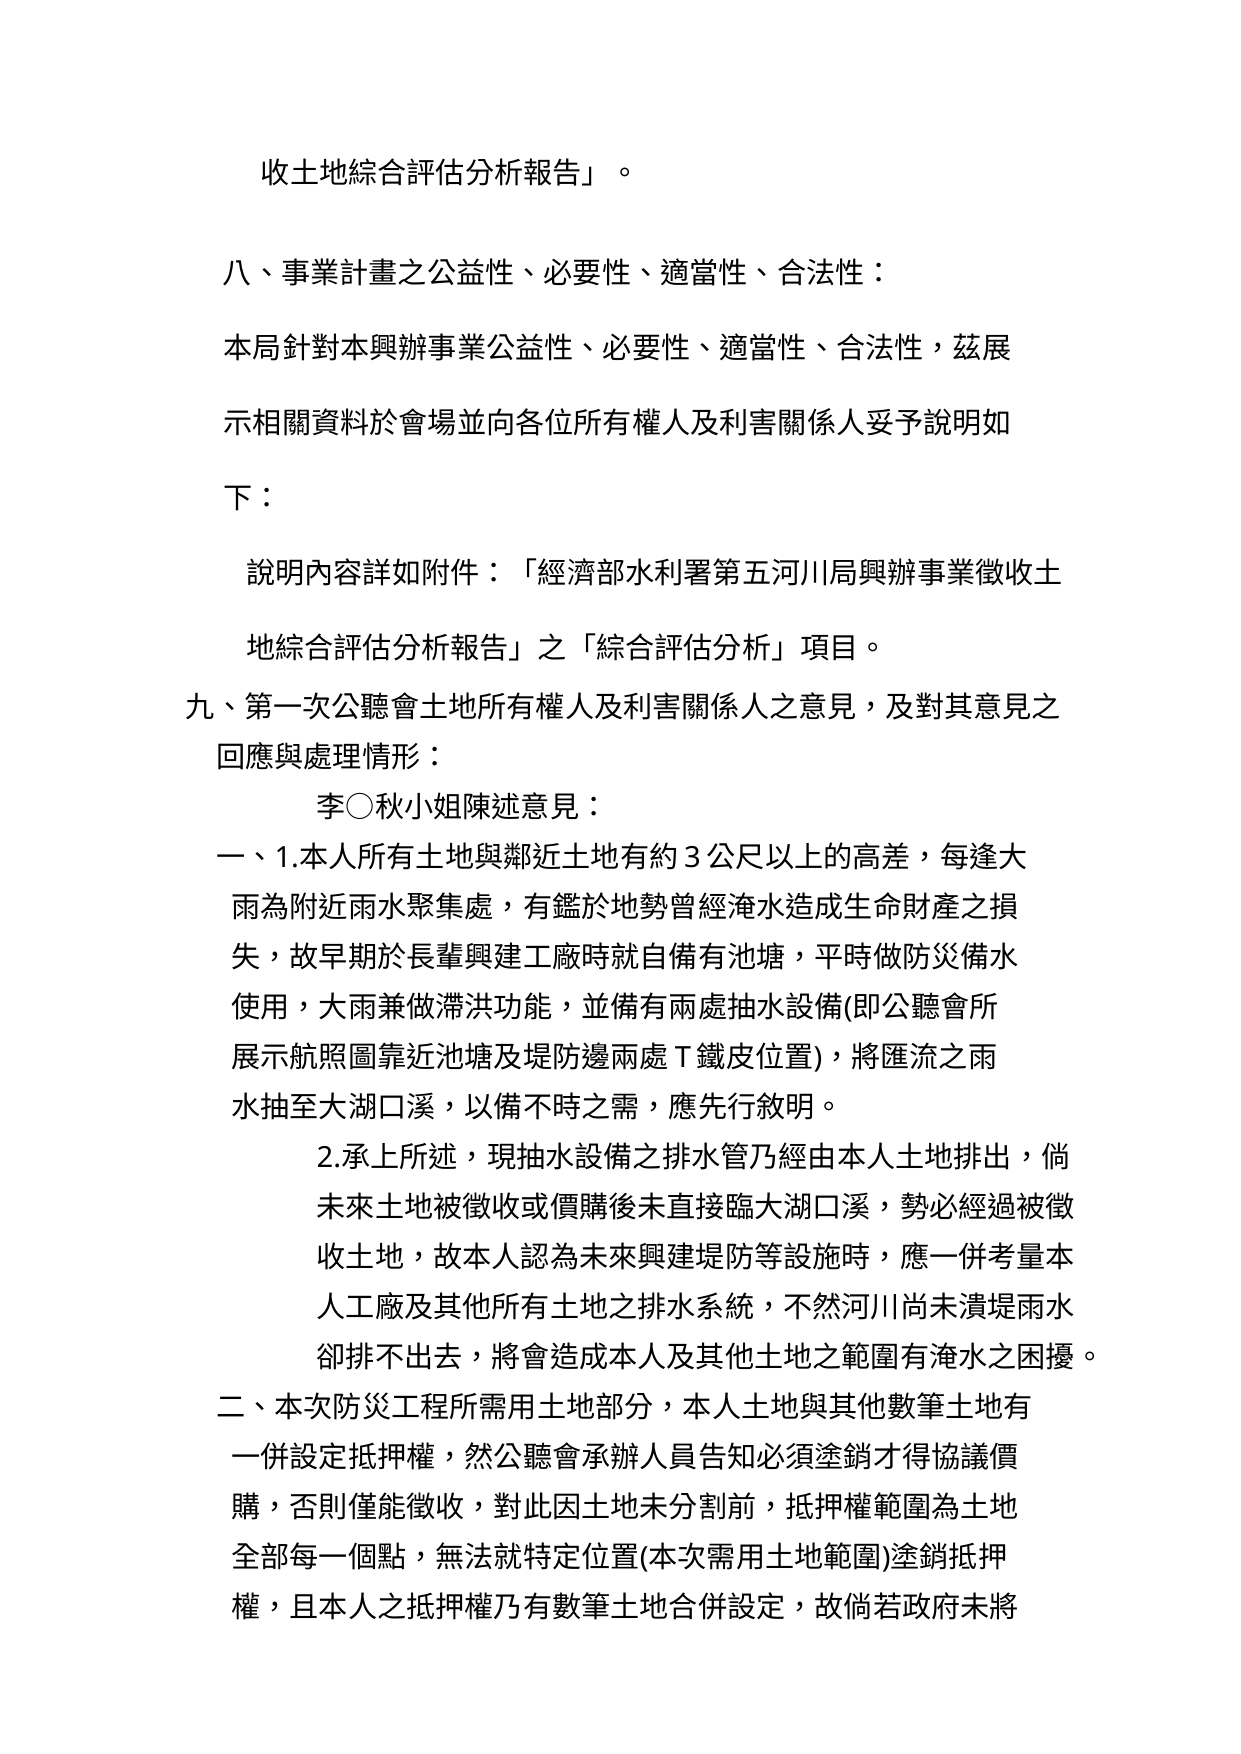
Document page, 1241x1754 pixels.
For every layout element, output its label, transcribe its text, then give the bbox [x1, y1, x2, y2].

text 展示航照圖靠近池塘及堤防邊兩處T鐵皮位置)，將匯流之雨 [148, 1027, 1092, 1077]
text 全部每一個點，無法就特定位置(本次需用土地範圍)塗銷抵押 [148, 1527, 1092, 1577]
text 購，否則僅能徵收，對此因土地未分割前，抵押權範圍為土地 [148, 1477, 1092, 1527]
text 失，故早期於長輩興建工廠時就自備有池塘，平時做防災備水 [148, 927, 1092, 977]
text 一併設定抵押權，然公聽會承辦人員告知必須塗銷才得協議價 [148, 1427, 1092, 1477]
text 雨為附近雨水聚集處，有鑑於地勢曾經淹水造成生命財產之損 [148, 877, 1092, 927]
text 使用，大雨兼做滯洪功能，並備有兩處抽水設備(即公聽會所 [148, 977, 1092, 1027]
text 水抽至大湖口溪，以備不時之需，應先行敘明。 [148, 1077, 1092, 1127]
text 收土地綜合評估分析報告」。 [223, 127, 1092, 202]
text 說明內容詳如附件：「經濟部水利署第五河川局興辦事業徵收土 [185, 527, 1092, 602]
text 李○秋小姐陳述意見： [316, 777, 1092, 827]
text 示相關資料於會場並向各位所有權人及利害關係人妥予說明如 [148, 377, 1092, 452]
text 回應與處理情形： [148, 727, 1092, 777]
text 九、第一次公聽會土地所有權人及利害關係人之意見，及對其意見之 [148, 677, 1092, 727]
text 2.承上所述，現抽水設備之排水管乃經由本人土地排出，倘未來土地被徵收或價購後未直接臨大湖口溪，勢必經過被徵收土地，故本人認為未來興建堤防等設施時，應一併考量本人工廠及其他所有土地之排水系統，不然河川尚未潰堤雨水卻排不出去，將會造成本人及其他土地之範圍有淹水之困擾。 [316, 1127, 1092, 1377]
text 下： [148, 452, 1092, 527]
text 一、1.本人所有土地與鄰近土地有約3公尺以上的高差，每逢大 [148, 827, 1092, 877]
text 八、事業計畫之公益性、必要性、適當性、合法性： [223, 227, 1092, 302]
text 權，且本人之抵押權乃有數筆土地合併設定，故倘若政府未將 [148, 1577, 1092, 1627]
text 二、本次防災工程所需用土地部分，本人土地與其他數筆土地有 [148, 1377, 1092, 1427]
text 本局針對本興辦事業公益性、必要性、適當性、合法性，茲展 [148, 302, 1092, 377]
text 地綜合評估分析報告」之「綜合評估分析」項目。 [185, 602, 1092, 677]
